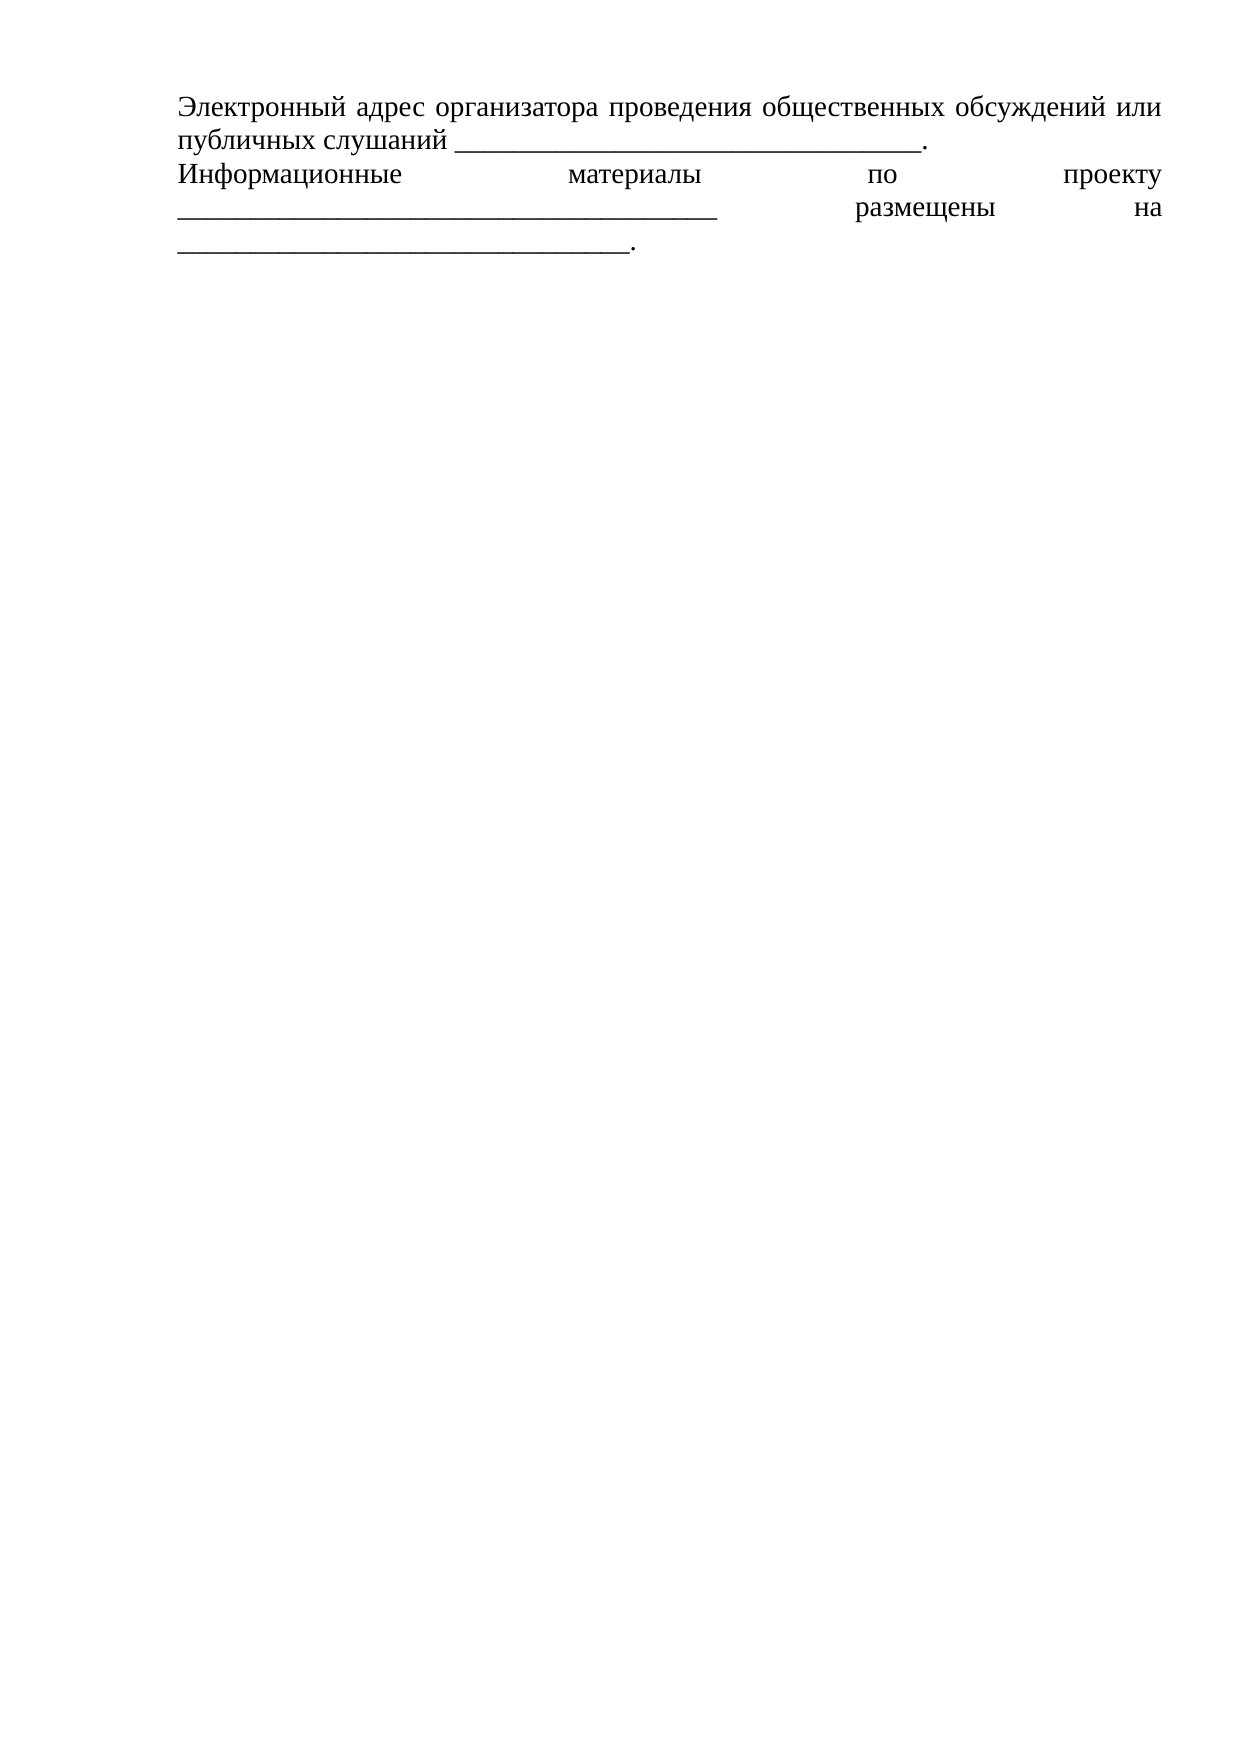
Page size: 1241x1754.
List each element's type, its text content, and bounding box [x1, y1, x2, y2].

text Информационные материалы по проекту _____________________________________ размещены на _______________________________. [177, 156, 1162, 256]
text Электронный адрес организатора проведения общественных обсуждений или публичных слушаний ________________________________. [177, 89, 1162, 156]
